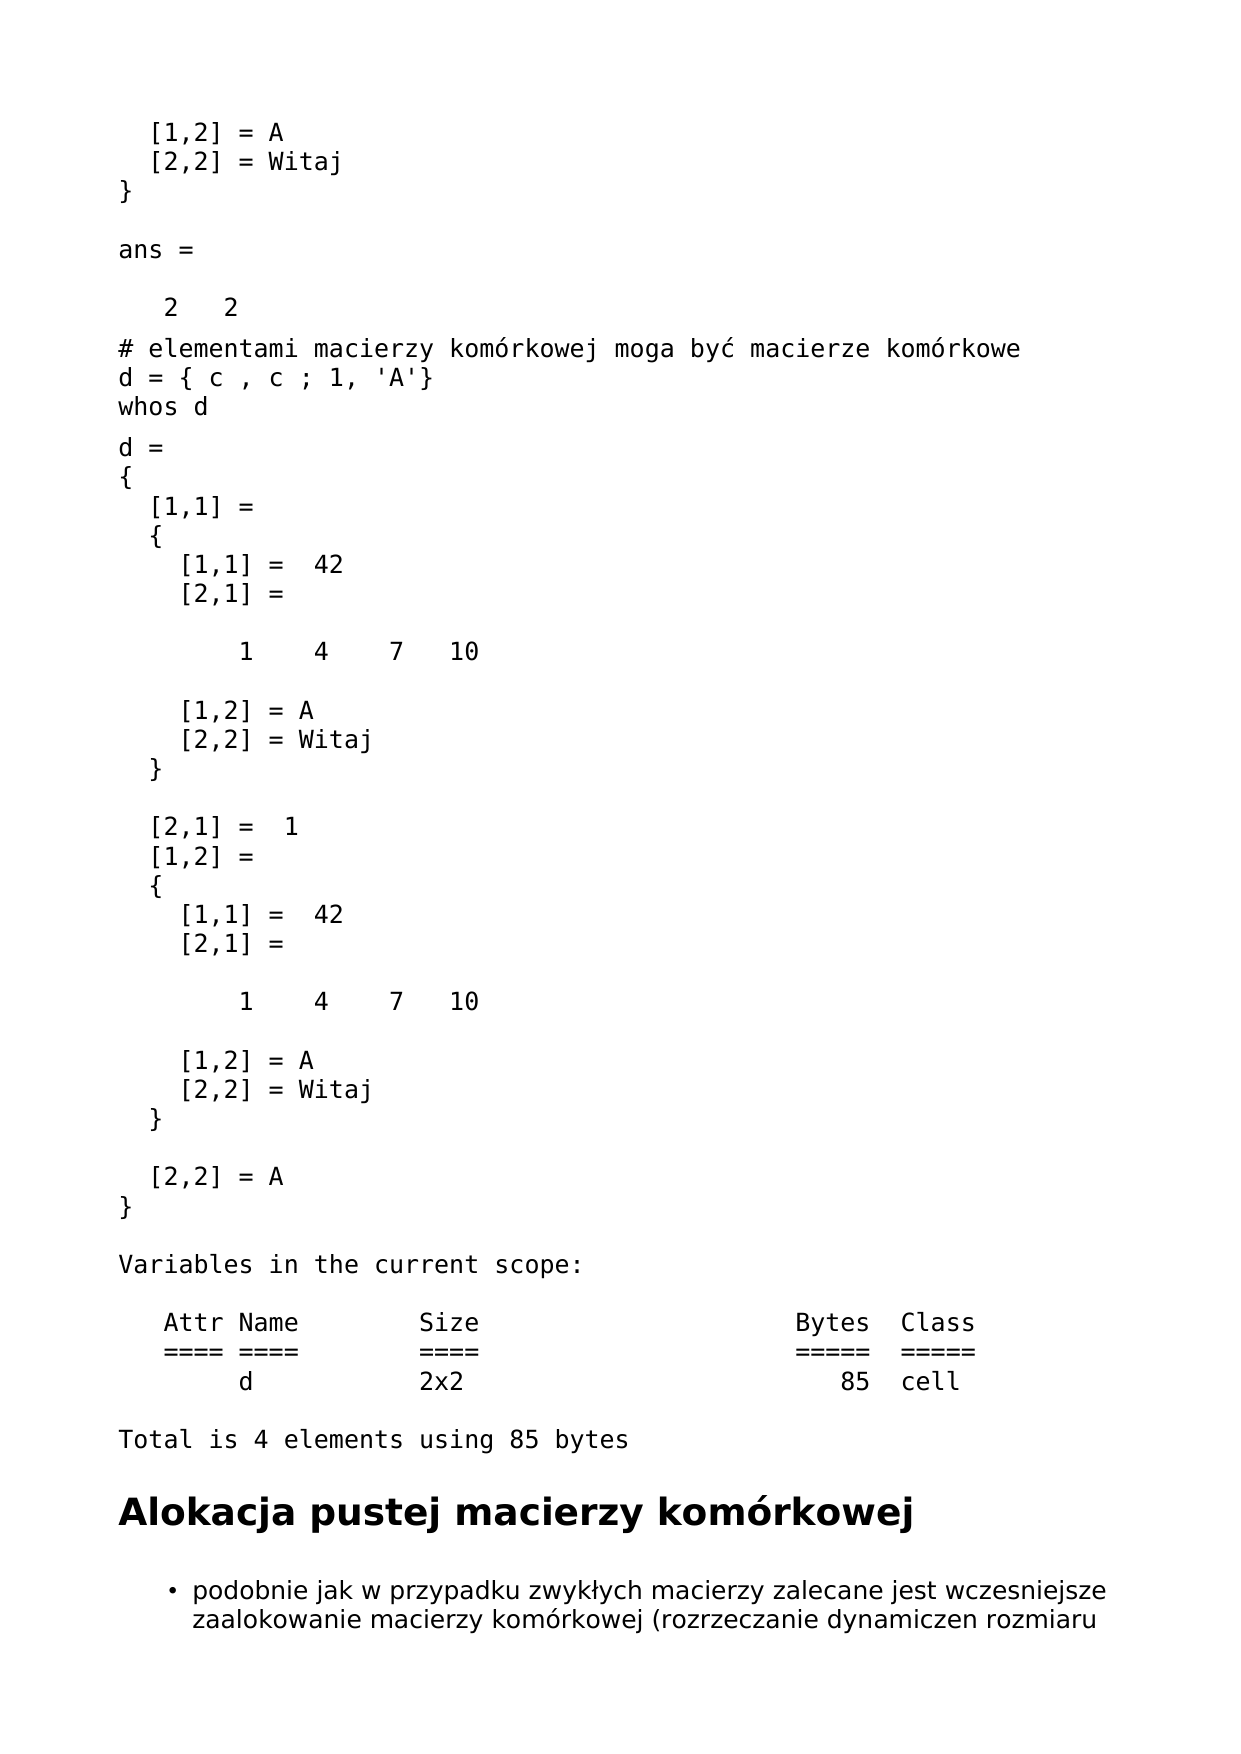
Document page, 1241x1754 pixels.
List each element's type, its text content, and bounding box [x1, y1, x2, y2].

list podobnie jak w przypadku zwykłych macierzy zalecane jest wczesniejsze zaalokowanie macierzy komórkowej (rozrzeczanie dynamiczen rozmiaru [177, 1577, 1122, 1635]
subtitle Alokacja pustej macierzy komórkowej [118, 1491, 1122, 1534]
text d = { [1,1] = { [1,1] = 42 [2,1] = 1 4 7 10 [1,2] = A [2,2] = Witaj } [2,1] = 1 [1,2] = { [1,1] = 42 [2,1] = 1 4 7 10 [1,2] = A [2,2] = Witaj } [2,2] = A } Variables in the current scope: Attr Name Size Bytes Class ==== ==== ==== ===== ===== d 2x2 85 cell Total is 4 elements using 85 bytes [118, 433, 1122, 1454]
text [1,2] = A [2,2] = Witaj } ans = 2 2 [118, 118, 1122, 322]
text # elementami macierzy komórkowej moga być macierze komórkowe d = { c , c ; 1, 'A'} whos d [118, 334, 1122, 422]
